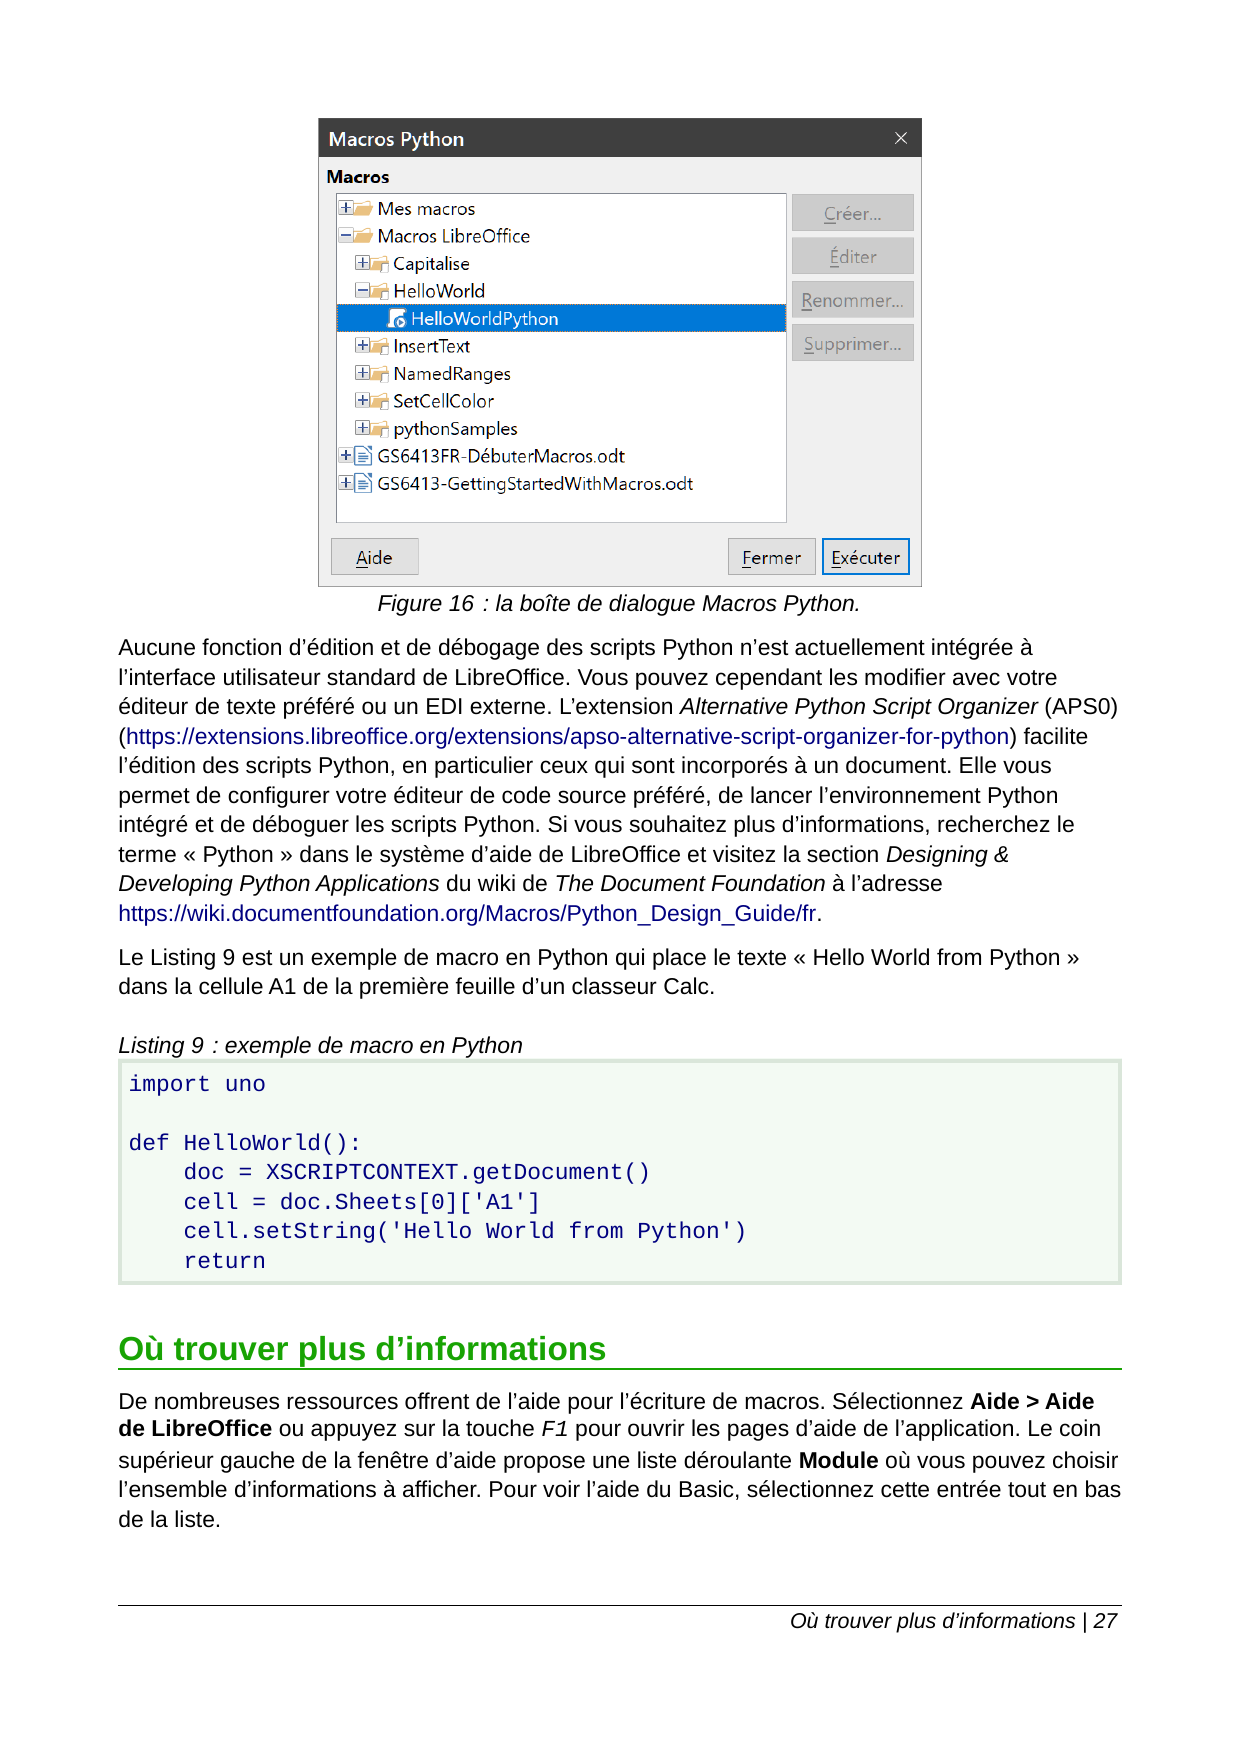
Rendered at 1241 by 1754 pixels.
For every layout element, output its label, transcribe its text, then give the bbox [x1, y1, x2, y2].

text Listing 9 : exemple de macro en Python [118, 1029, 1122, 1058]
text doc = XSCRIPTCONTEXT.getDocument() [122, 1147, 1118, 1176]
text Aucune fonction d’édition et de débogage des scripts Python n’est actuellement intégrée à l’interface utilisateur standard de LibreOffice. Vous pouvez cependant les modifier avec votre éditeur de texte préféré ou un EDI externe. L’extension Alternative Python Script Organizer (APS0) (https://extensions.libreoffice.org/extensions/apso-alternative-script-organizer-for-python) facilite l’édition des scripts Python, en particulier ceux qui sont incorporés à un document. Elle vous permet de configurer votre éditeur de code source préféré, de lancer l’environnement Python intégré et de déboguer les scripts Python. Si vous souhaitez plus d’informations, recherchez le terme « Python » dans le système d’aide de LibreOffice et visitez la section Designing & Developing Python Applications du wiki de The Document Foundation à l’adresse https://wiki.documentfoundation.org/Macros/Python_Design_Guide/fr. [118, 631, 1122, 926]
text De nombreuses ressources offrent de l’aide pour l’écriture de macros. Sélectionnez Aide > Aide de LibreOffice ou appuyez sur la touche F1 pour ouvrir les pages d’aide de l’application. Le coin supérieur gauche de la fenêtre d’aide propose une liste déroulante Module où vous pouvez choisir l’ensemble d’informations à afficher. Pour voir l’aide du Basic, sélectionnez cette entrée tout en bas de la liste. [118, 1384, 1122, 1532]
text Figure 16 : la boîte de dialogue Macros Python. [118, 587, 1122, 616]
text Le Listing 9 est un exemple de macro en Python qui place le texte « Hello World from Python » dans la cellule A1 de la première feuille d’un classeur Calc. [118, 941, 1122, 999]
text cell = doc.Sheets[0]['A1'] [122, 1176, 1118, 1206]
picture [318, 118, 922, 587]
text import uno def HelloWorld(): [122, 1063, 1118, 1147]
text cell.setString('Hello World from Python') [122, 1206, 1118, 1235]
text return [122, 1235, 1118, 1281]
